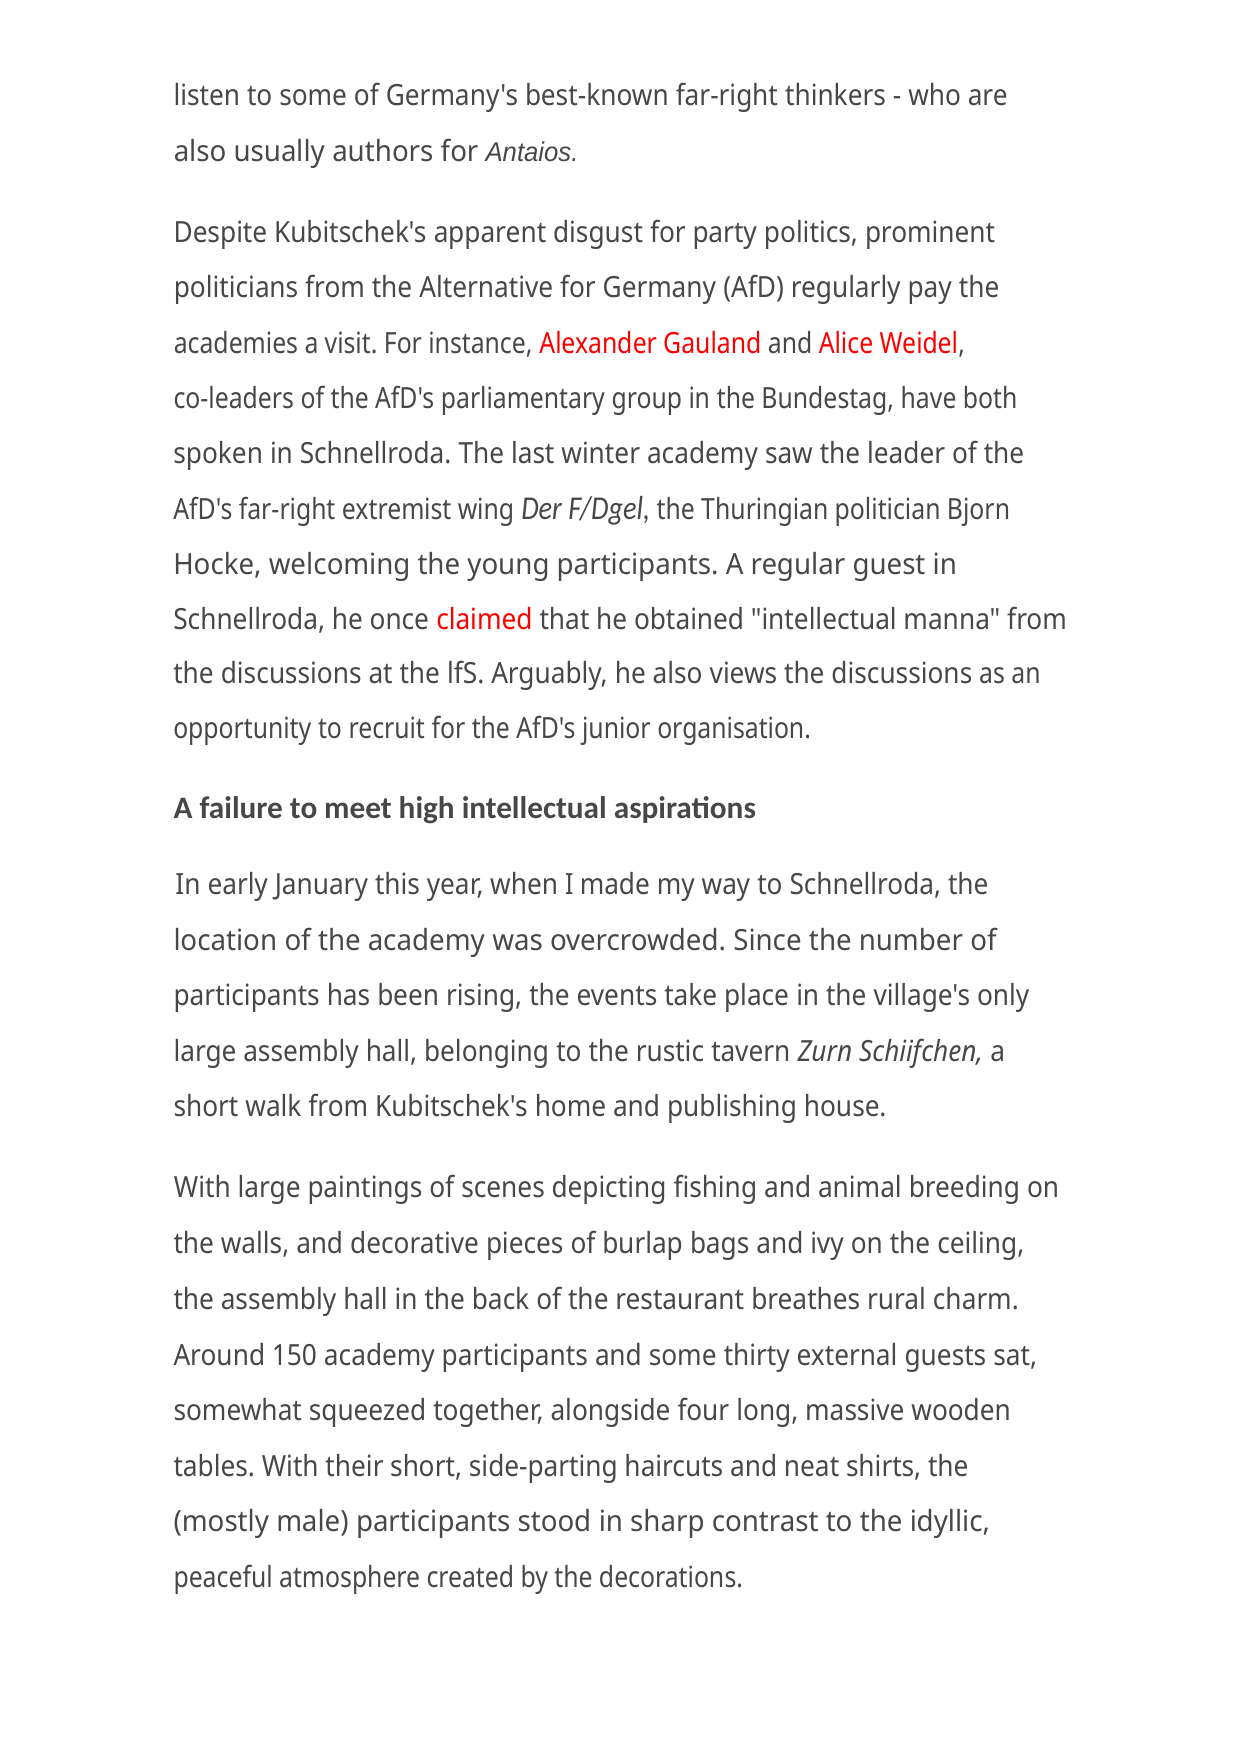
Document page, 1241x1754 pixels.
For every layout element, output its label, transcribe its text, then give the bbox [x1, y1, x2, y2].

text With large paintings of scenes depicting fishing and animal breeding on the walls, and decorative pieces of burlap bags and ivy on the ceiling, the assembly hall in the back of the restaurant breathes rural charm. [173, 1166, 1070, 1318]
subtitle A failure to meet high intellectual aspirations [173, 788, 1198, 826]
text In early January this year, when I made my way to Schnellroda, the location of the academy was overcrowded. Since the number of participants has been rising, the events take place in the village's only large assembly hall, belonging to the rustic tavern Zurn Schiifchen, a short walk from Kubitschek's home and publishing house. [173, 863, 1055, 1125]
text Around 150 academy participants and some thirty external guests sat, somewhat squeezed together, alongside four long, massive wooden tables. With their short, side-parting haircuts and neat shirts, the (mostly male) participants stood in sharp contrast to the idyllic, peaceful atmosphere created by the decorations. [173, 1334, 1048, 1596]
text Despite Kubitschek's apparent disgust for party politics, prominent politicians from the Alternative for Germany (AfD) regularly pay the academies a visit. For instance, Alexander Gauland and Alice Weidel, [173, 211, 1036, 362]
text co-leaders of the AfD's parliamentary group in the Bundestag, have both spoken in Schnellroda. The last winter academy saw the leader of the AfD's far-right extremist wing Der F/Dgel, the Thuringian politician Bjorn Hocke, welcoming the young participants. A regular guest in Schnellroda, he once claimed that he obtained "intellectual manna" from the discussions at the lfS. Arguably, he also views the discussions as an opportunity to recruit for the AfD's junior organisation. [173, 377, 1067, 747]
text listen to some of Germany's best-known far-right thinkers - who are also usually authors for Antaios. [173, 75, 1019, 170]
